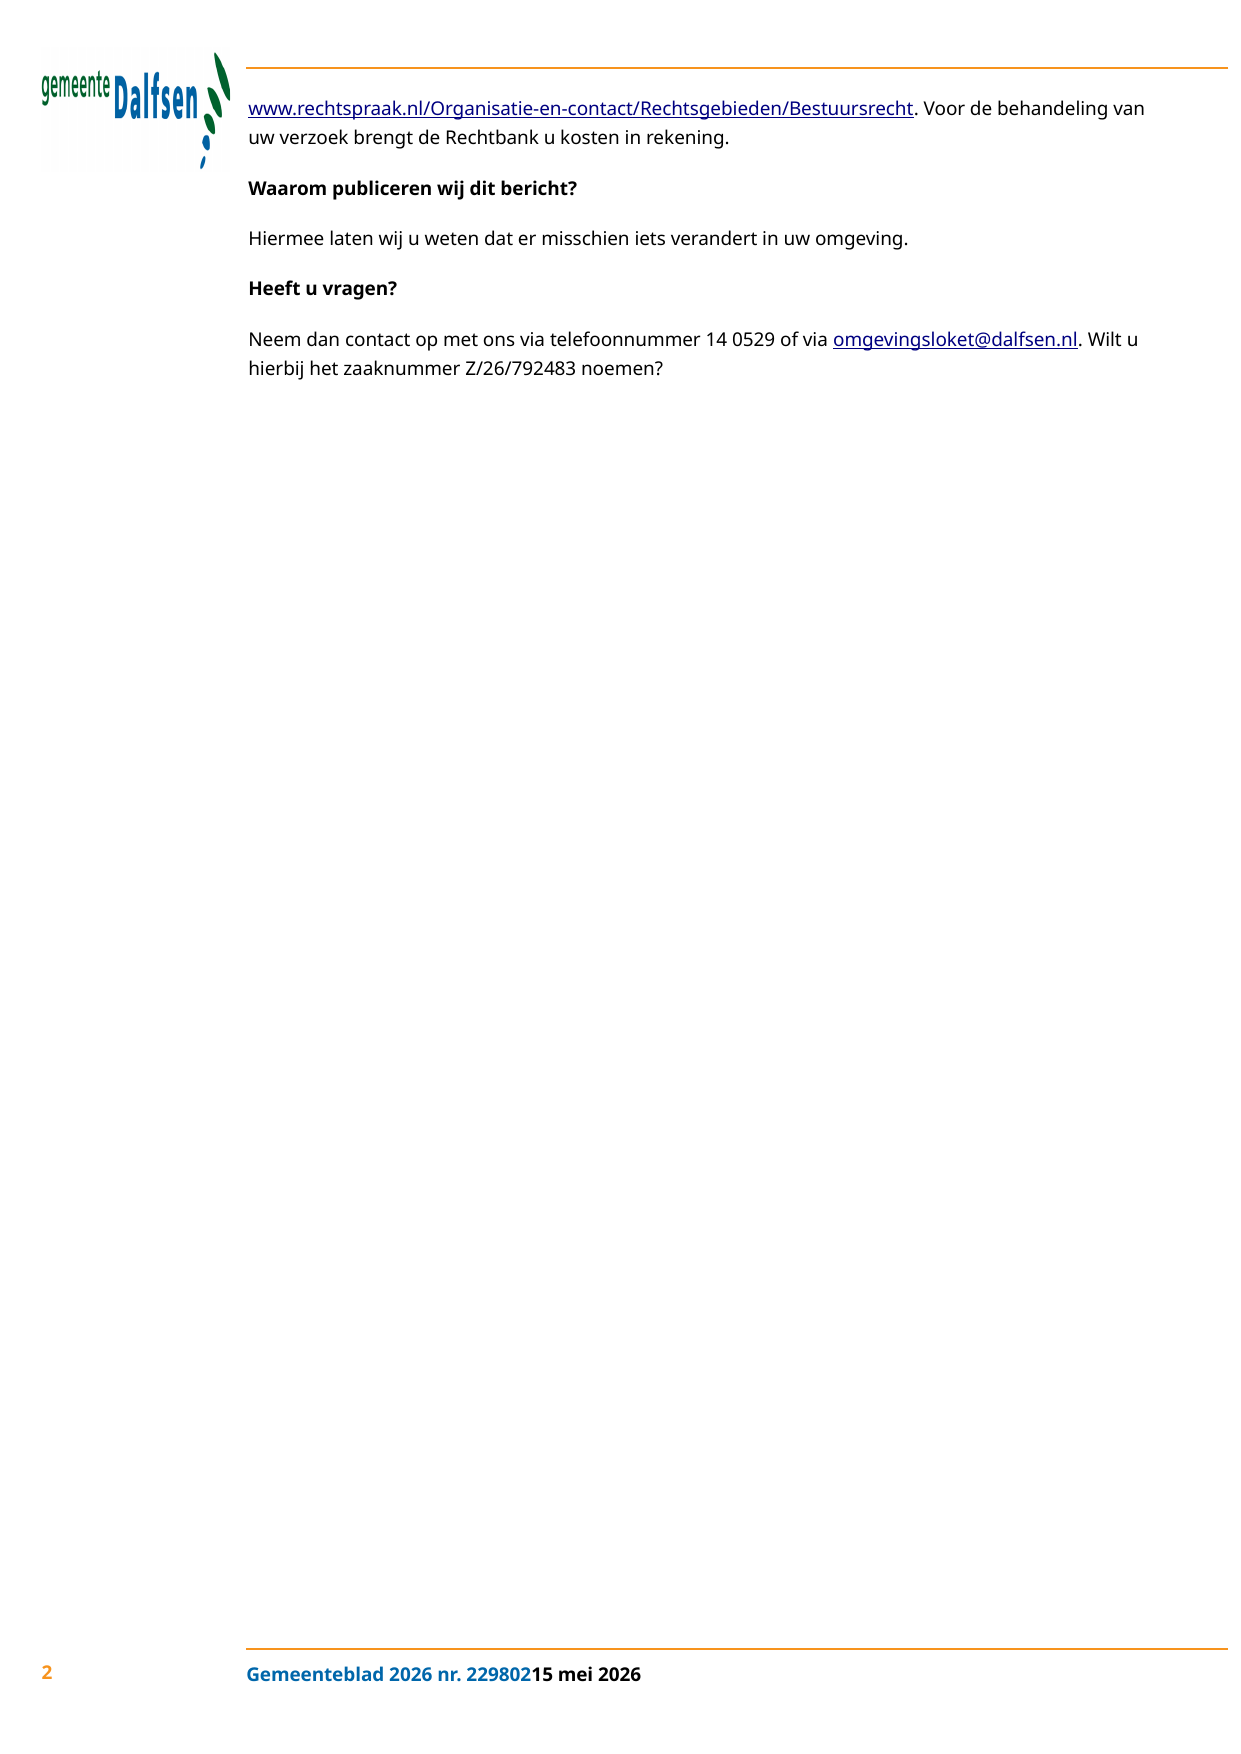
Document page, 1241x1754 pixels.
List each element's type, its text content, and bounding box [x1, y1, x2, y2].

text Neem dan contact op met ons via telefoonnummer 14 0529 of via omgevingsloket@dalfsen.nl. Wilt u hierbij het zaaknummer Z/26/792483 noemen? [248, 326, 1152, 381]
text Heeft u vragen? [248, 276, 1152, 301]
text Waarom publiceren wij dit bericht? [248, 175, 1152, 201]
text www.rechtspraak.nl/Organisatie-en-contact/Rechtsgebieden/Bestuursrecht. Voor de behandeling van uw verzoek brengt de Rechtbank u kosten in rekening. [248, 95, 1152, 150]
text Hiermee laten wij u weten dat er misschien iets verandert in uw omgeving. [248, 225, 1152, 251]
picture [41, 47, 231, 172]
